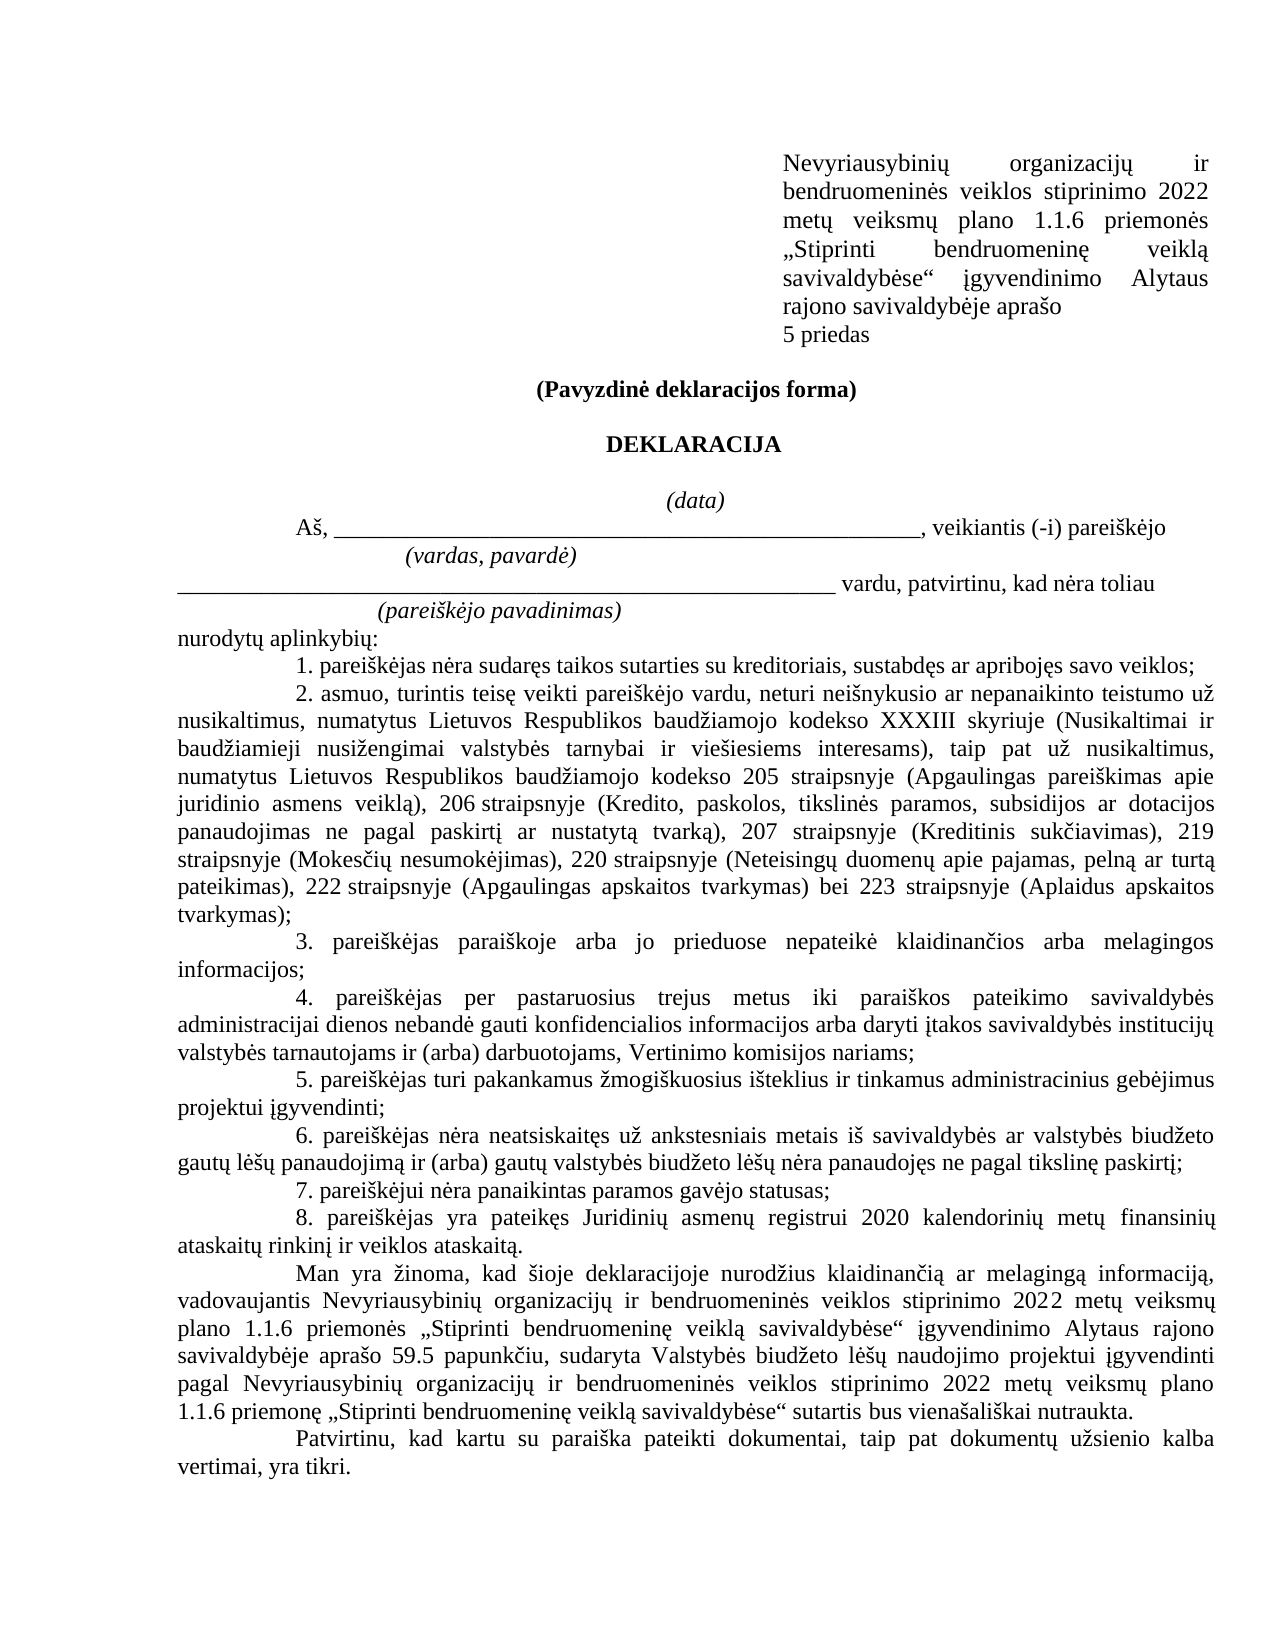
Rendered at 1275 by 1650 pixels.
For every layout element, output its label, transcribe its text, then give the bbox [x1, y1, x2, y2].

text 4. pareiškėjas per pastaruosius trejus metus iki paraiškos pateikimo savivaldybės administracijai dienos nebandė gauti konfidencialios informacijos arba daryti įtakos savivaldybės institucijų valstybės tarnautojams ir (arba) darbuotojams, Vertinimo komisijos nariams; [177, 983, 1216, 1065]
text nurodytų aplinkybių: [177, 624, 1216, 651]
text 5 priedas [783, 320, 1216, 348]
text (vardas, pavardė) [177, 541, 1216, 568]
text 3. pareiškėjas paraiškoje arba jo prieduose nepateikė klaidinančios arba melagingos informacijos; [177, 927, 1216, 983]
text Man yra žinoma, kad šioje deklaracijoje nurodžius klaidinančią ar melagingą informaciją, vadovaujantis Nevyriausybinių organizacijų ir bendruomeninės veiklos stiprinimo 2022 metų veiksmų plano 1.1.6 priemonės „Stiprinti bendruomeninę veiklą savivaldybėse“ įgyvendinimo Alytaus rajono savivaldybėje aprašo 59.5 papunkčiu, sudaryta Valstybės biudžeto lėšų naudojimo projektui įgyvendinti pagal Nevyriausybinių organizacijų ir bendruomeninės veiklos stiprinimo 2022 metų veiksmų plano 1.1.6 priemonę „Stiprinti bendruomeninę veiklą savivaldybėse“ sutartis bus vienašališkai nutraukta. [177, 1259, 1216, 1424]
text (pareiškėjo pavadinimas) [177, 596, 1216, 624]
text (Pavyzdinė deklaracijos forma) [177, 375, 1216, 403]
text 7. pareiškėjui nėra panaikintas paramos gavėjo statusas; [177, 1176, 1216, 1203]
text 5. pareiškėjas turi pakankamus žmogiškuosius išteklius ir tinkamus administracinius gebėjimus projektui įgyvendinti; [177, 1065, 1216, 1121]
text 1. pareiškėjas nėra sudaręs taikos sutarties su kreditoriais, sustabdęs ar apribojęs savo veiklos; [177, 651, 1216, 679]
text (data) [177, 486, 1216, 513]
text _______________________________________________________ vardu, patvirtinu, kad nėra toliau [177, 568, 1216, 596]
text Nevyriausybinių organizacijų ir bendruomeninės veiklos stiprinimo 2022 metų veiksmų plano 1.1.6 priemonės „Stiprinti bendruomeninę veiklą savivaldybėse“ įgyvendinimo Alytaus rajono savivaldybėje aprašo [783, 148, 1208, 320]
text 6. pareiškėjas nėra neatsiskaitęs už ankstesniais metais iš savivaldybės ar valstybės biudžeto gautų lėšų panaudojimą ir (arba) gautų valstybės biudžeto lėšų nėra panaudojęs ne pagal tikslinę paskirtį; [177, 1121, 1216, 1176]
text Aš, _________________________________________________, veikiantis (-i) pareiškėjo [177, 513, 1216, 541]
text 2. asmuo, turintis teisę veikti pareiškėjo vardu, neturi neišnykusio ar nepanaikinto teistumo už nusikaltimus, numatytus Lietuvos Respublikos baudžiamojo kodekso XXXIII skyriuje (Nusikaltimai ir baudžiamieji nusižengimai valstybės tarnybai ir viešiesiems interesams), taip pat už nusikaltimus, numatytus Lietuvos Respublikos baudžiamojo kodekso 205 straipsnyje (Apgaulingas pareiškimas apie juridinio asmens veiklą), 206 straipsnyje (Kredito, paskolos, tikslinės paramos, subsidijos ar dotacijos panaudojimas ne pagal paskirtį ar nustatytą tvarką), 207 straipsnyje (Kreditinis sukčiavimas), 219 straipsnyje (Mokesčių nesumokėjimas), 220 straipsnyje (Neteisingų duomenų apie pajamas, pelną ar turtą pateikimas), 222 straipsnyje (Apgaulingas apskaitos tvarkymas) bei 223 straipsnyje (Aplaidus apskaitos tvarkymas); [177, 679, 1216, 927]
text Patvirtinu, kad kartu su paraiška pateikti dokumentai, taip pat dokumentų užsienio kalba vertimai, yra tikri. [177, 1424, 1216, 1479]
text 8. pareiškėjas yra pateikęs Juridinių asmenų registrui 2020 kalendorinių metų finansinių ataskaitų rinkinį ir veiklos ataskaitą. [177, 1203, 1216, 1259]
text DEKLARACIJA [177, 431, 1216, 458]
